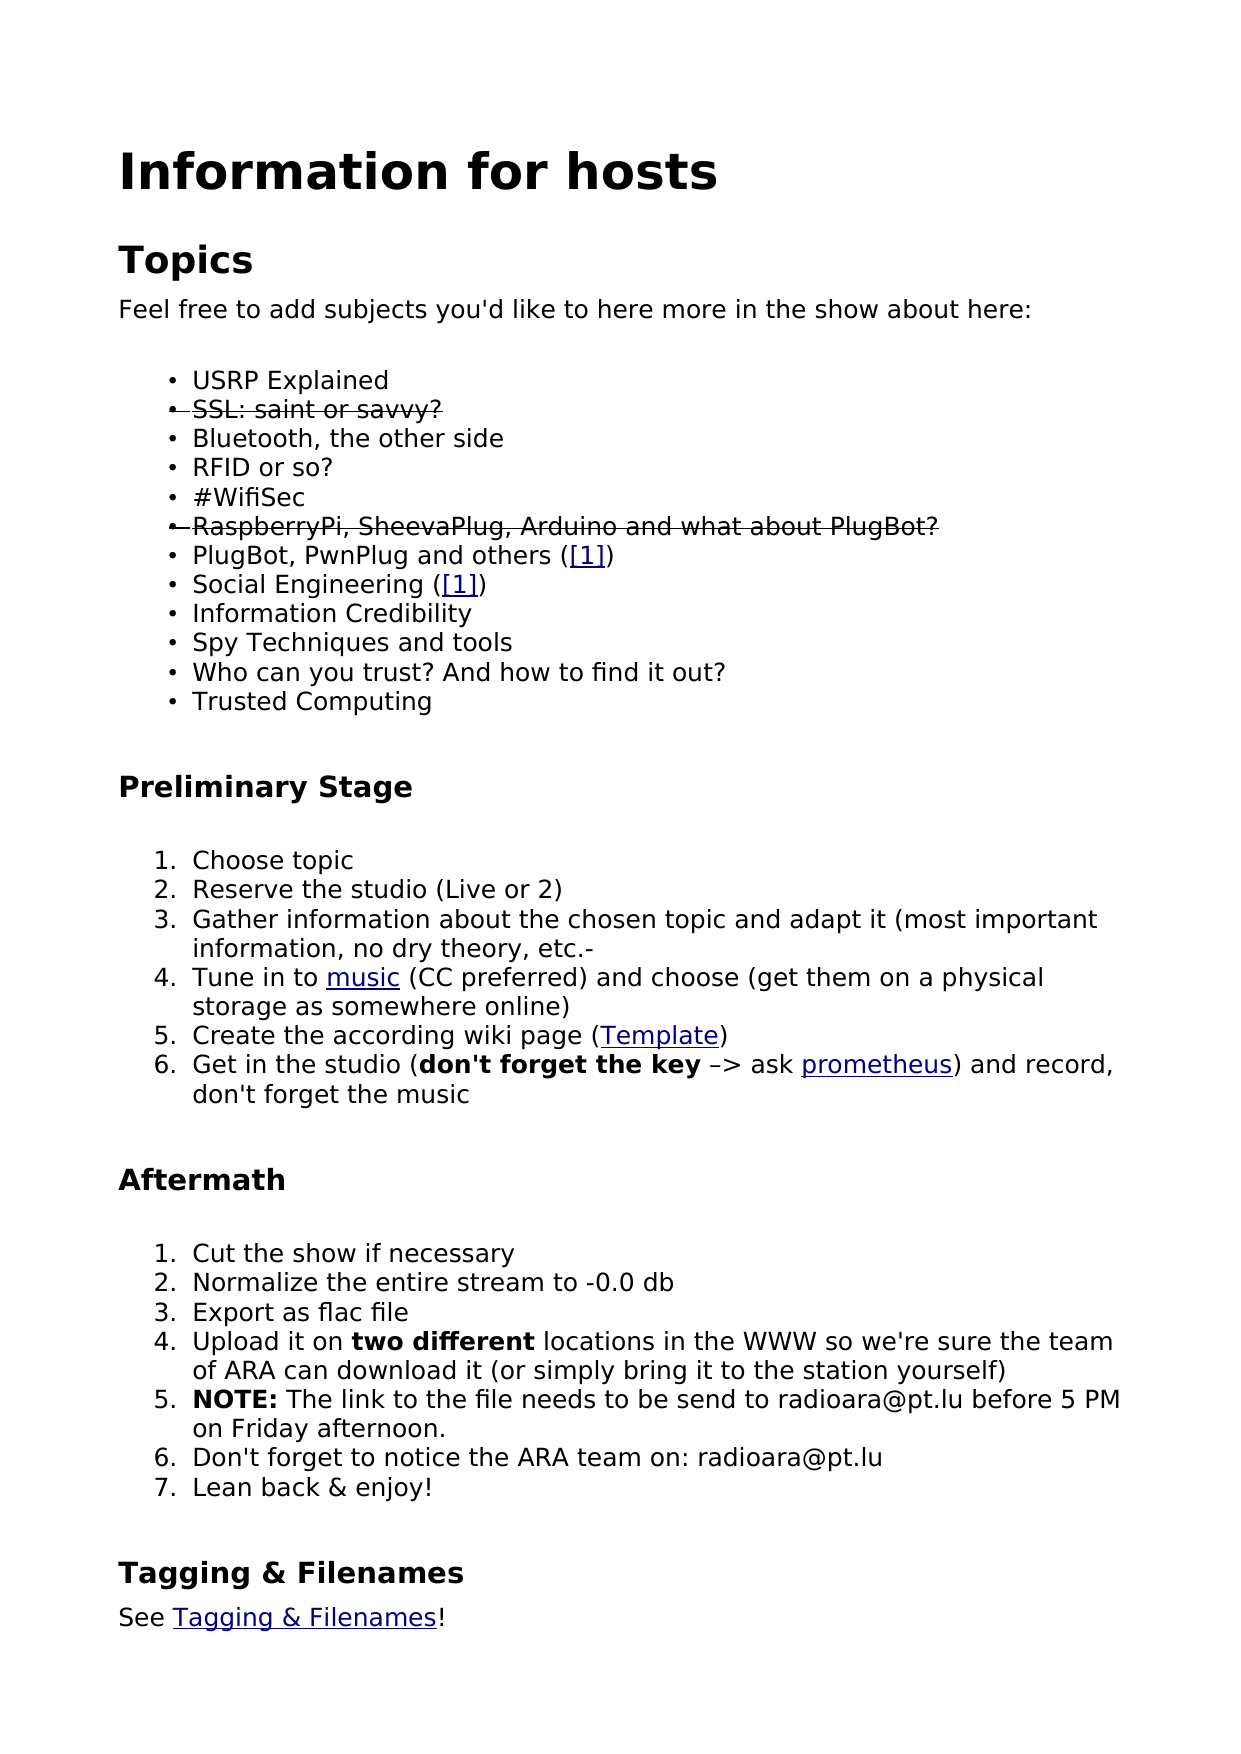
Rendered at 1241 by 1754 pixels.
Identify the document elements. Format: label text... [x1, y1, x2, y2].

subtitle Aftermath [118, 1163, 1122, 1197]
list Tune in to music (CC preferred) and choose (get them on a physical storage as somewhere online) [177, 963, 1122, 1022]
list RaspberryPi, SheevaPlug, Arduino and what about PlugBot? [177, 512, 1122, 541]
list Choose topic [177, 847, 1122, 876]
list Social Engineering ([1]) [177, 570, 1122, 599]
text See Tagging & Filenames! [118, 1603, 1122, 1632]
subtitle Tagging & Filenames [118, 1556, 1122, 1590]
list Trusted Computing [177, 687, 1122, 716]
list Upload it on two different locations in the WWW so we're sure the team of ARA can download it (or simply bring it to the station yourself) [177, 1327, 1122, 1385]
subtitle Topics [118, 239, 1122, 282]
list Spy Techniques and tools [177, 629, 1122, 658]
text Feel free to add subjects you'd like to here more in the show about here: [118, 295, 1122, 324]
list PlugBot, PwnPlug and others ([1]) [177, 541, 1122, 570]
list SSL: saint or savvy? [177, 395, 1122, 424]
subtitle Preliminary Stage [118, 771, 1122, 804]
list Normalize the entire stream to -0.0 db [177, 1269, 1122, 1298]
list Don't forget to notice the ARA team on: radioara@pt.lu [177, 1444, 1122, 1473]
list #WifiSec [177, 483, 1122, 512]
list Gather information about the chosen topic and adapt it (most important information, no dry theory, etc.- [177, 905, 1122, 963]
list Reserve the studio (Live or 2) [177, 876, 1122, 905]
list Information Credibility [177, 599, 1122, 629]
list Export as flac file [177, 1298, 1122, 1327]
list Create the according wiki page (Template) [177, 1022, 1122, 1051]
subtitle Information for hosts [118, 143, 1122, 201]
list Who can you trust? And how to find it out? [177, 658, 1122, 687]
list Get in the studio (don't forget the key –> ask prometheus) and record, don't forget the music [177, 1051, 1122, 1109]
list Bluetooth, the other side [177, 424, 1122, 454]
list USRP Explained [177, 366, 1122, 395]
list Cut the show if necessary [177, 1239, 1122, 1269]
list RFID or so? [177, 454, 1122, 483]
list NOTE: The link to the file needs to be send to radioara@pt.lu before 5 PM on Friday afternoon. [177, 1385, 1122, 1444]
list Lean back & enjoy! [177, 1473, 1122, 1502]
